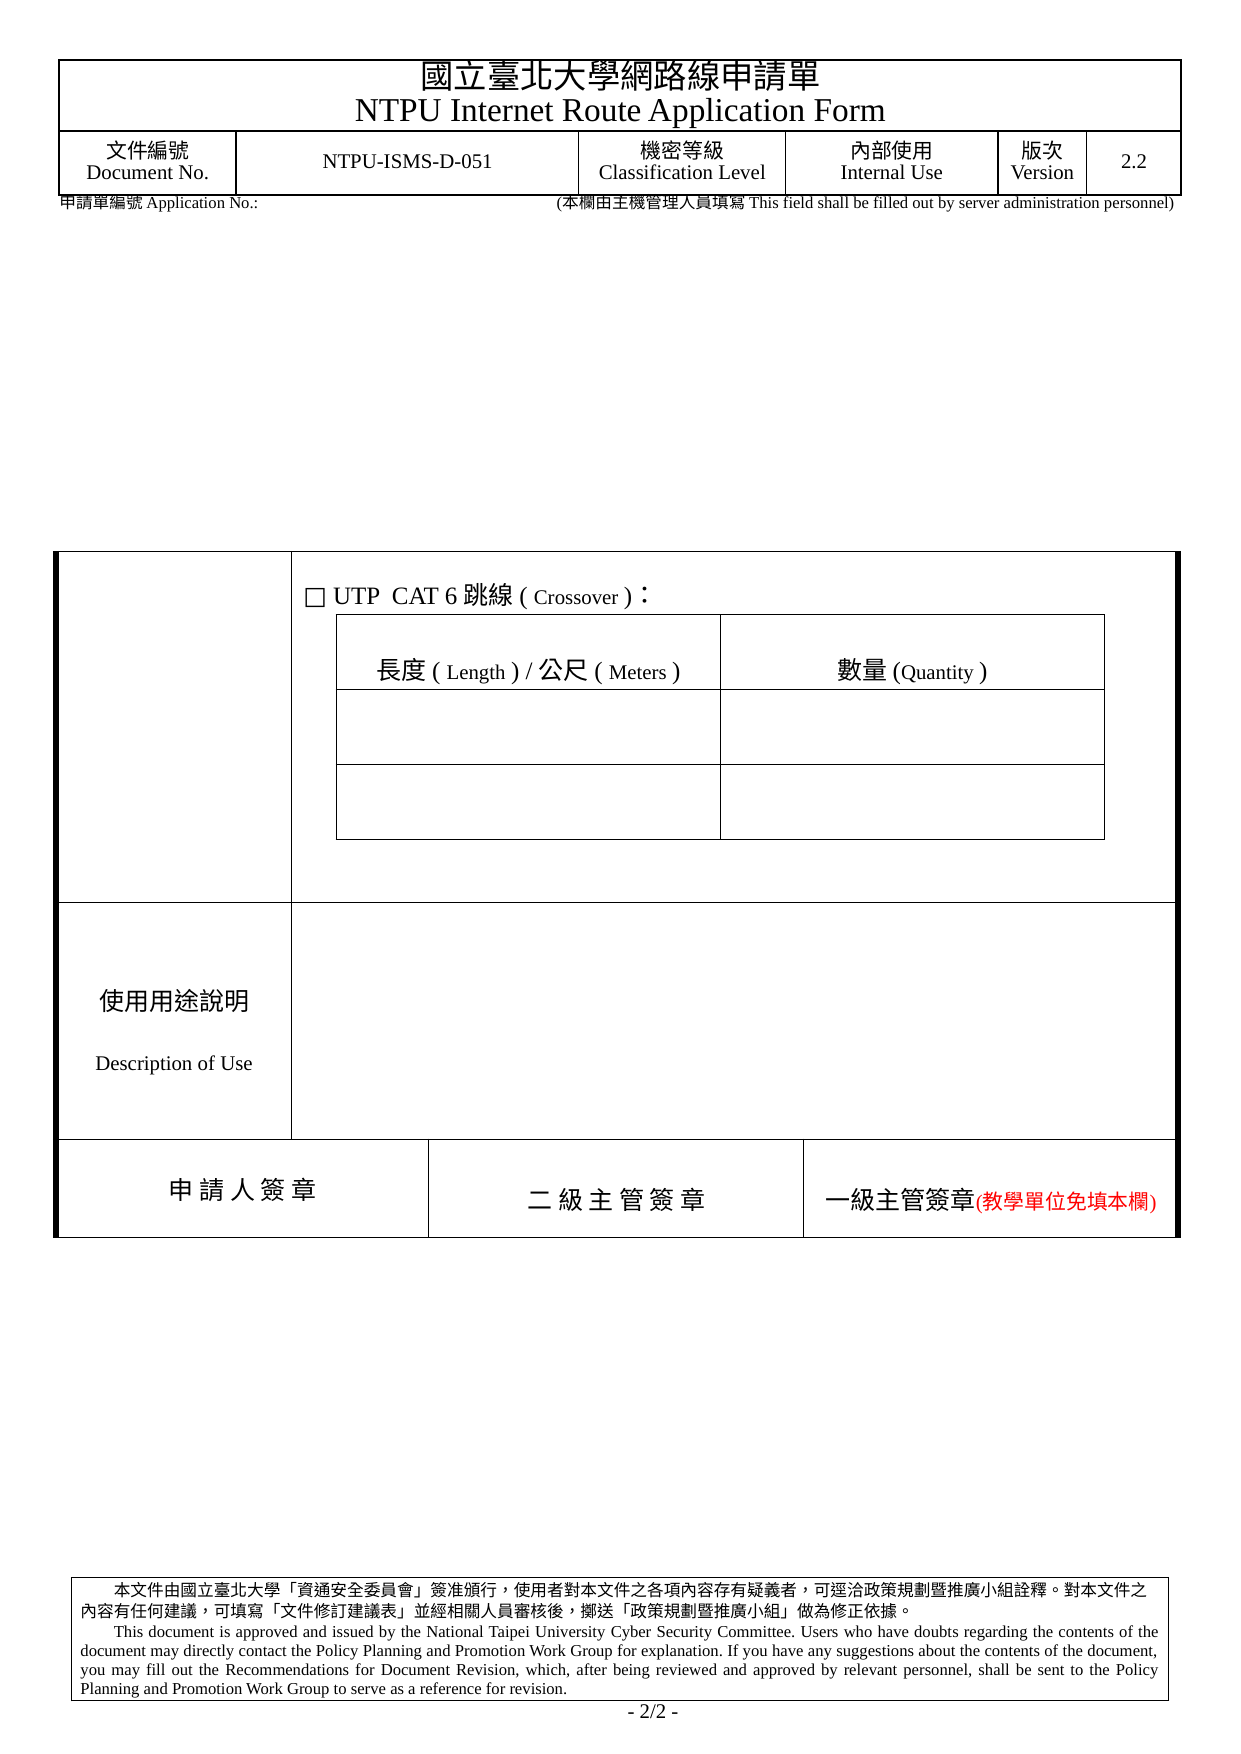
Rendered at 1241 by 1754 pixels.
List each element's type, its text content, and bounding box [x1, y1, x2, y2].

table_cell [721, 690, 1104, 764]
table_cell [721, 765, 1104, 839]
table_cell [337, 765, 720, 839]
table_cell [292, 903, 1175, 1138]
table_cell 一級主管簽章(教學單位免填本欄) [804, 1140, 1175, 1237]
table_header 長度 ( Length ) / 公尺 ( Meters ) [337, 615, 720, 689]
table_cell 申 請 人 簽 章 [59, 1140, 428, 1237]
table_cell □ UTP CAT 6 跳線 ( Crossover )： [292, 552, 1175, 902]
table_cell [59, 552, 291, 902]
table_cell [337, 690, 720, 764]
table_cell 使用用途說明 Description of Use [59, 903, 291, 1138]
table_cell 二 級 主 管 簽 章 [429, 1140, 803, 1237]
table_header 數量 (Quantity ) [721, 615, 1104, 689]
